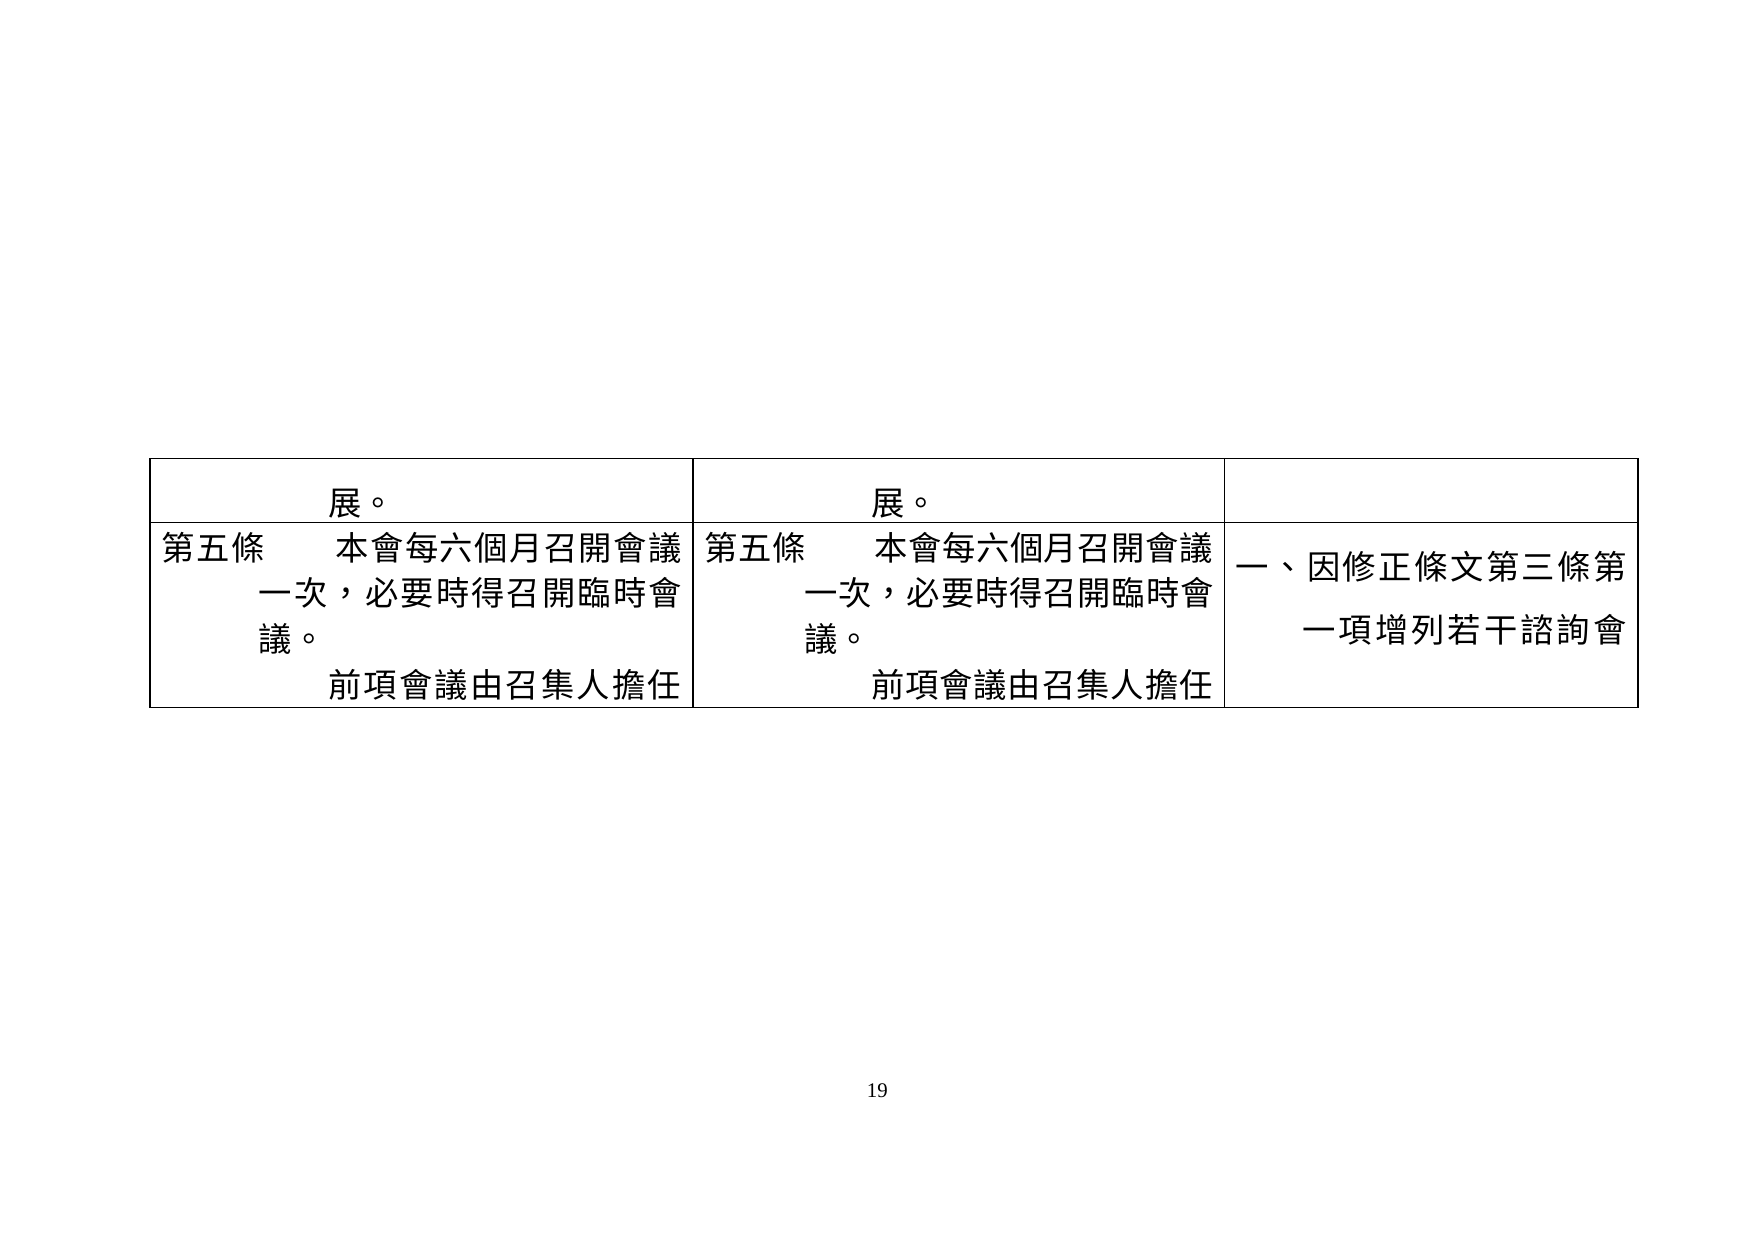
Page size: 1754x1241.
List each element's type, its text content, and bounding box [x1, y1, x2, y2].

table_cell 第五條 本會每六個月召開會議一次，必要時得召開臨時會議。 前項會議由召集人擔任 [151, 523, 692, 707]
table_cell 展。 [694, 459, 1224, 522]
table_cell 展。 [151, 459, 692, 522]
table_cell 第五條 本會每六個月召開會議一次，必要時得召開臨時會議。 前項會議由召集人擔任 [694, 523, 1224, 707]
table_cell [1225, 459, 1637, 522]
table_cell 一、因修正條文第三條第一項增列若干諮詢會 [1225, 523, 1637, 707]
